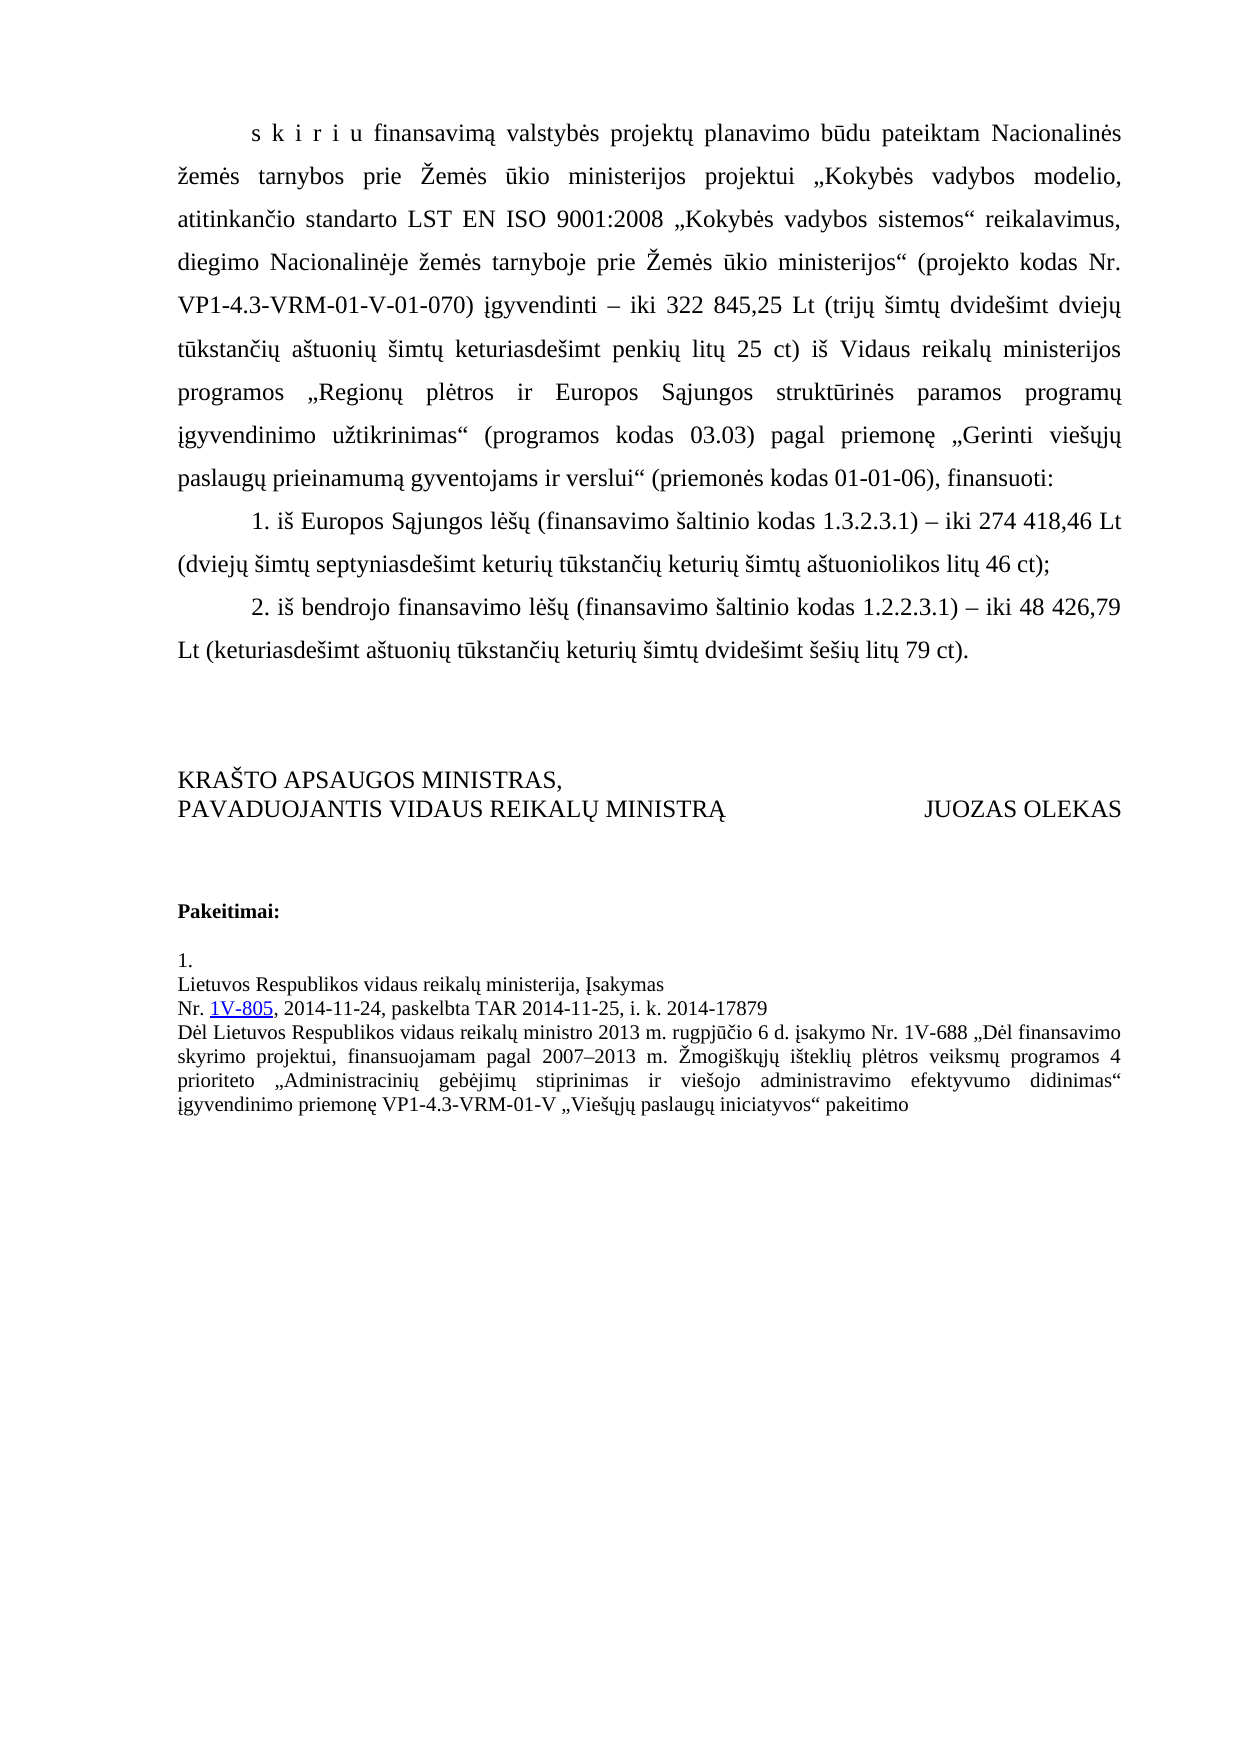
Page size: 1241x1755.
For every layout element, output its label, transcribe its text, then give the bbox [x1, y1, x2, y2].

text Nr. 1V-805, 2014-11-24, paskelbta TAR 2014-11-25, i. k. 2014-17879 [177, 996, 1122, 1020]
text Pakeitimai: [177, 899, 1122, 923]
text Dėl Lietuvos Respublikos vidaus reikalų ministro 2013 m. rugpjūčio 6 d. įsakymo Nr. 1V-688 „Dėl finansavimo skyrimo projektui, finansuojamam pagal 2007–2013 m. Žmogiškųjų išteklių plėtros veiksmų programos 4 prioriteto „Administracinių gebėjimų stiprinimas ir viešojo administravimo efektyvumo didinimas“ įgyvendinimo priemonę VP1-4.3-VRM-01-V „Viešųjų paslaugų iniciatyvos“ pakeitimo [177, 1020, 1122, 1116]
text 1. iš Europos Sąjungos lėšų (finansavimo šaltinio kodas 1.3.2.3.1) – iki 274 418,46 Lt (dviejų šimtų septyniasdešimt keturių tūkstančių keturių šimtų aštuoniolikos litų 46 ct); [177, 506, 1122, 578]
text pavaduojantis vidaus reikalų ministrą Juozas Olekas [177, 794, 1122, 822]
text s k i r i u finansavimą valstybės projektų planavimo būdu pateiktam Nacionalinės žemės tarnybos prie Žemės ūkio ministerijos projektui „Kokybės vadybos modelio, atitinkančio standarto LST EN ISO 9001:2008 „Kokybės vadybos sistemos“ reikalavimus, diegimo Nacionalinėje žemės tarnyboje prie Žemės ūkio ministerijos“ (projekto kodas Nr. VP1-4.3-VRM-01-V-01-070) įgyvendinti – iki 322 845,25 Lt (trijų šimtų dvidešimt dviejų tūkstančių aštuonių šimtų keturiasdešimt penkių litų 25 ct) iš Vidaus reikalų ministerijos programos „Regionų plėtros ir Europos Sąjungos struktūrinės paramos programų įgyvendinimo užtikrinimas“ (programos kodas 03.03) pagal priemonę „Gerinti viešųjų paslaugų prieinamumą gyventojams ir verslui“ (priemonės kodas 01-01-06), finansuoti: [177, 118, 1122, 492]
text Krašto apsaugos ministras, [177, 765, 1122, 794]
text 2. iš bendrojo finansavimo lėšų (finansavimo šaltinio kodas 1.2.2.3.1) – iki 48 426,79 Lt (keturiasdešimt aštuonių tūkstančių keturių šimtų dvidešimt šešių litų 79 ct). [177, 592, 1122, 664]
text Lietuvos Respublikos vidaus reikalų ministerija, Įsakymas [177, 972, 1122, 996]
text 1. [177, 947, 1122, 972]
